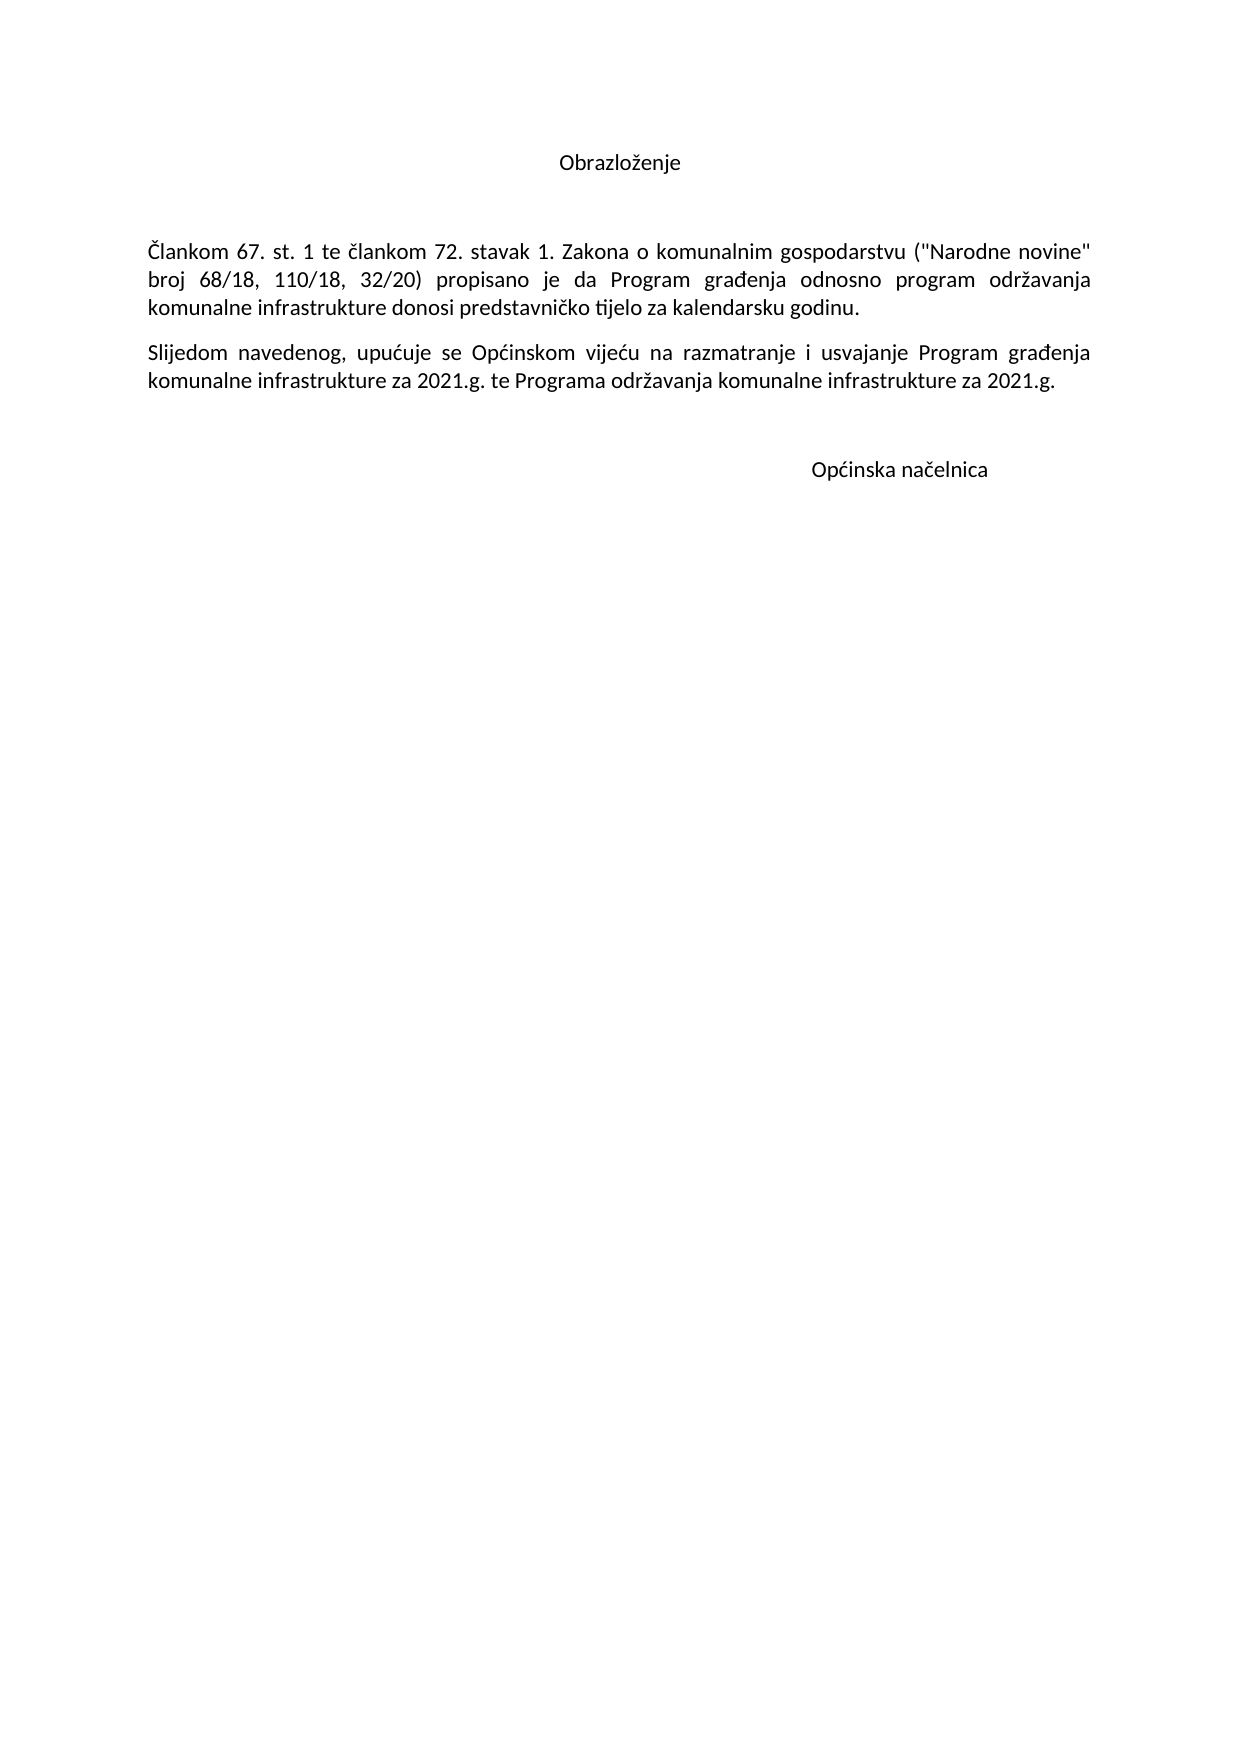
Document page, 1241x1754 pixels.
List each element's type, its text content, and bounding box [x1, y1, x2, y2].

text Obrazloženje [148, 148, 1093, 176]
text Općinska načelnica [148, 455, 1093, 483]
text Člankom 67. st. 1 te člankom 72. stavak 1. Zakona o komunalnim gospodarstvu ("Narodne novine" broj 68/18, 110/18, 32/20) propisano je da Program građenja odnosno program održavanja komunalne infrastrukture donosi predstavničko tijelo za kalendarsku godinu. [148, 237, 1093, 321]
text Slijedom navedenog, upućuje se Općinskom vijeću na razmatranje i usvajanje Program građenja komunalne infrastrukture za 2021.g. te Programa održavanja komunalne infrastrukture za 2021.g. [148, 338, 1093, 394]
